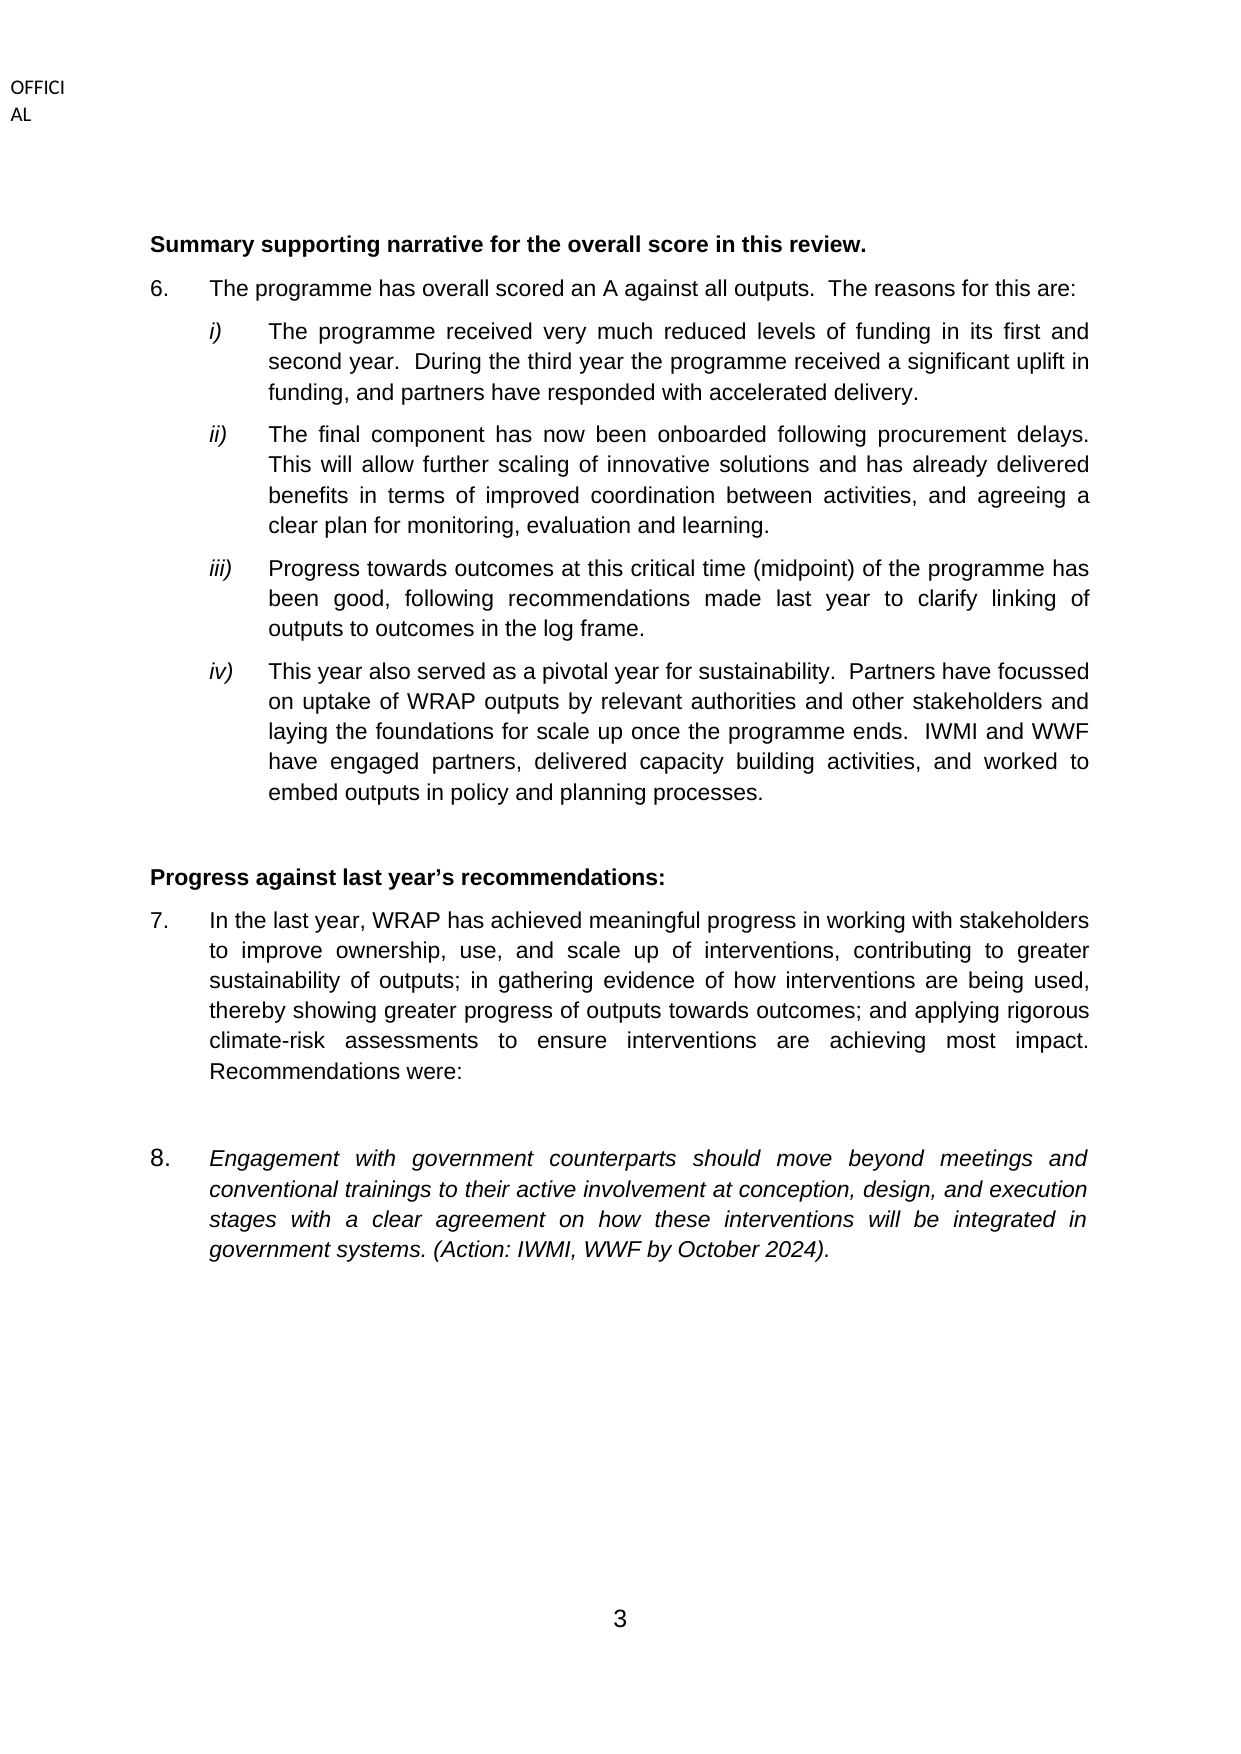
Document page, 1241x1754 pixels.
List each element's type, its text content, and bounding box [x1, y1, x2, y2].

list The programme has overall scored an A against all outputs. The reasons for this are: [150, 275, 1090, 302]
list The programme received very much reduced levels of funding in its first and second year. During the third year the programme received a significant uplift in funding, and partners have responded with accelerated delivery. [209, 318, 1090, 405]
text Summary supporting narrative for the overall score in this review. [150, 231, 1090, 257]
list The final component has now been onboarded following procurement delays. This will allow further scaling of innovative solutions and has already delivered benefits in terms of improved coordination between activities, and agreeing a clear plan for monitoring, evaluation and learning. [209, 421, 1090, 538]
list Engagement with government counterparts should move beyond meetings and conventional trainings to their active involvement at conception, design, and execution stages with a clear agreement on how these interventions will be integrated in government systems. (Action: IWMI, WWF by October 2024). [150, 1143, 1090, 1262]
list This year also served as a pivotal year for sustainability. Partners have focussed on uptake of WRAP outputs by relevant authorities and other stakeholders and laying the foundations for scale up once the programme ends. IWMI and WWF have engaged partners, delivered capacity building activities, and worked to embed outputs in policy and planning processes. [209, 658, 1090, 805]
list Progress towards outcomes at this critical time (midpoint) of the programme has been good, following recommendations made last year to clarify linking of outputs to outcomes in the log frame. [209, 554, 1090, 641]
text Progress against last year’s recommendations: [150, 864, 1090, 890]
list In the last year, WRAP has achieved meaningful progress in working with stakeholders to improve ownership, use, and scale up of interventions, contributing to greater sustainability of outputs; in gathering evidence of how interventions are being used, thereby showing greater progress of outputs towards outcomes; and applying rigorous climate-risk assessments to ensure interventions are achieving most impact. Recommendations were: [150, 907, 1090, 1084]
